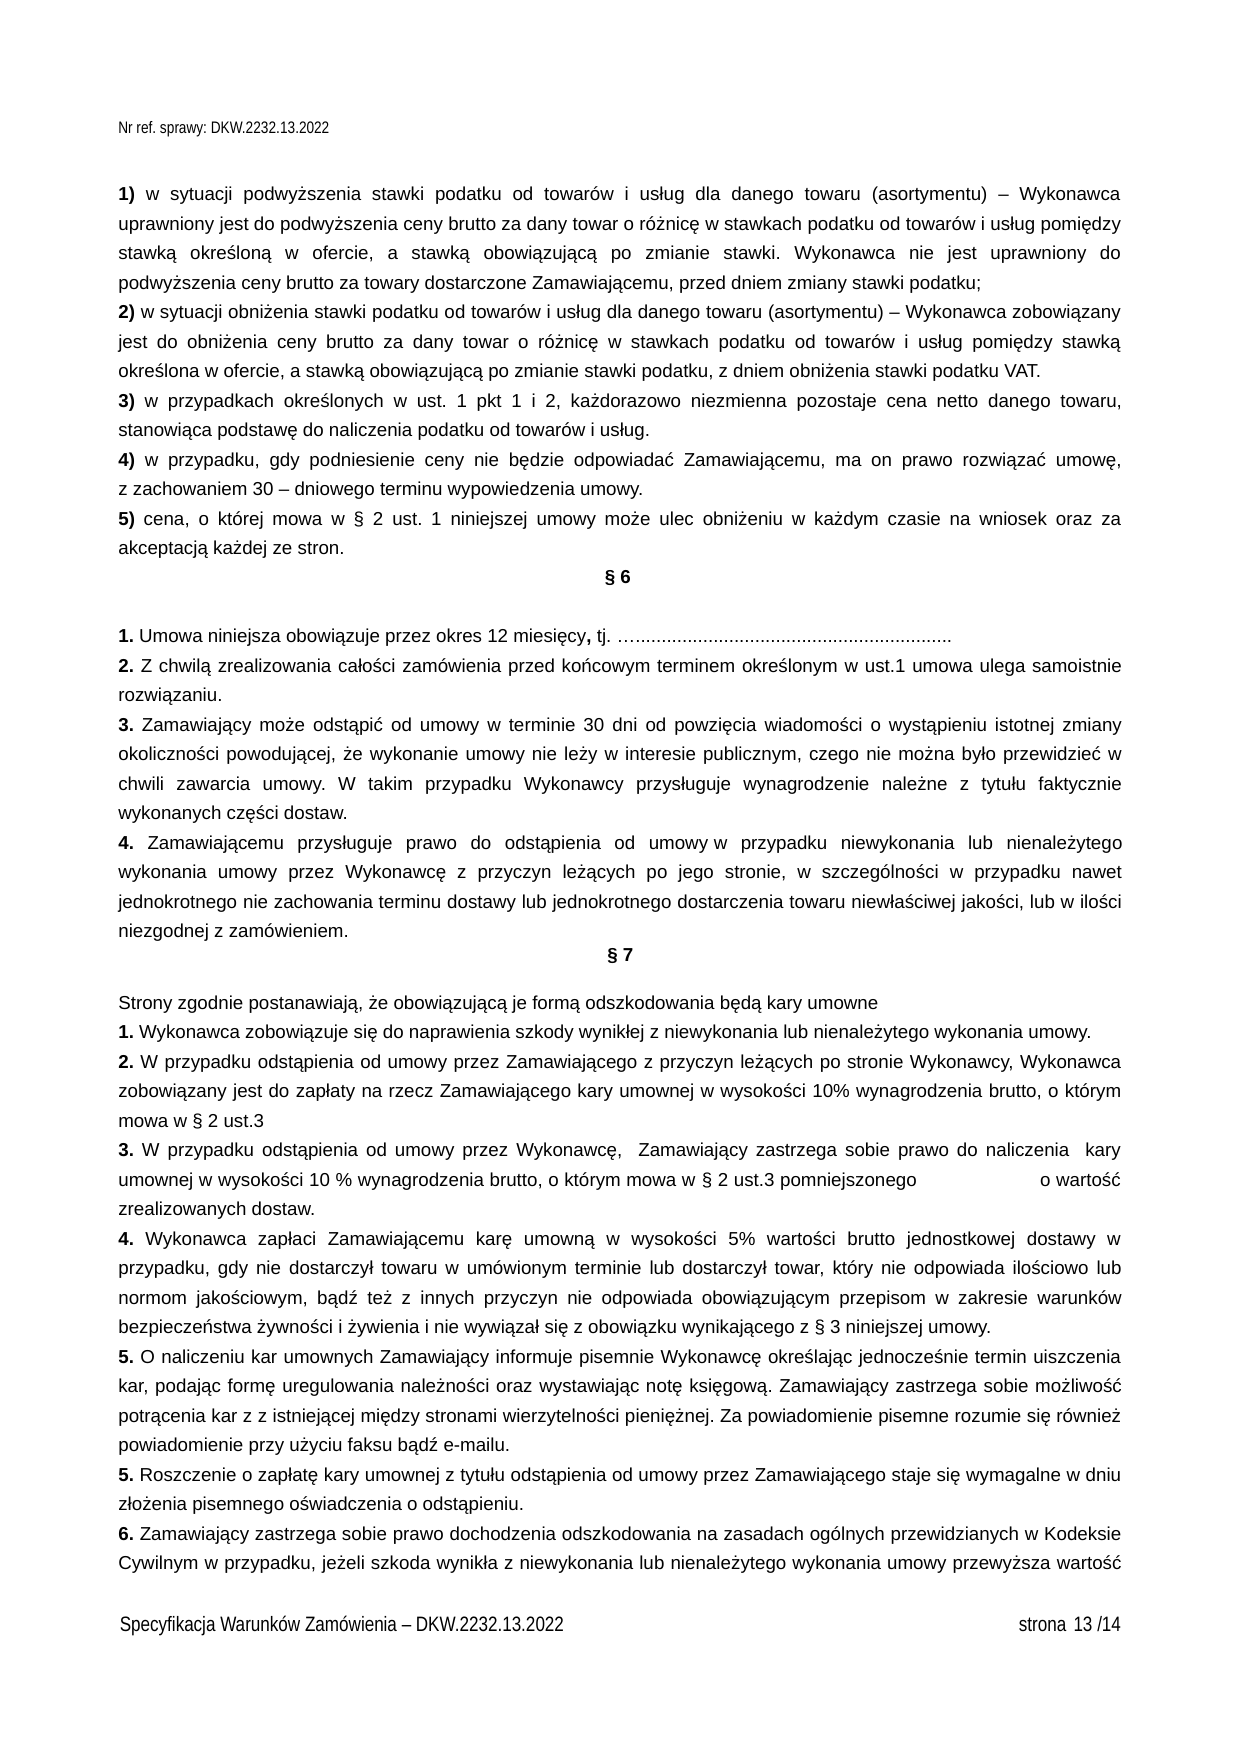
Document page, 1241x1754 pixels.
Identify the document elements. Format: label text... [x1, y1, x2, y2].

text 2. W przypadku odstąpienia od umowy przez Zamawiającego z przyczyn leżących po stronie Wykonawcy, Wykonawca zobowiązany jest do zapłaty na rzecz Zamawiającego kary umownej w wysokości 10% wynagrodzenia brutto, o którym mowa w § 2 ust.3 [118, 1045, 1122, 1133]
text 4. Wykonawca zapłaci Zamawiającemu karę umowną w wysokości 5% wartości brutto jednostkowej dostawy w przypadku, gdy nie dostarczył towaru w umówionym terminie lub dostarczył towar, który nie odpowiada ilościowo lub normom jakościowym, bądź też z innych przyczyn nie odpowiada obowiązującym przepisom w zakresie warunków bezpieczeństwa żywności i żywienia i nie wywiązał się z obowiązku wynikającego z § 3 niniejszej umowy. [118, 1222, 1122, 1340]
text Strony zgodnie postanawiają, że obowiązującą je formą odszkodowania będą kary umowne [118, 986, 1122, 1015]
text 3) w przypadkach określonych w ust. 1 pkt 1 i 2, każdorazowo niezmienna pozostaje cena netto danego towaru, stanowiąca podstawę do naliczenia podatku od towarów i usług. [118, 383, 1122, 442]
text 4. Zamawiającemu przysługuje prawo do odstąpienia od umowy w przypadku niewykonania lub nienależytego wykonania umowy przez Wykonawcę z przyczyn leżących po jego stronie, w szczególności w przypadku nawet jednokrotnego nie zachowania terminu dostawy lub jednokrotnego dostarczenia towaru niewłaściwej jakości, lub w ilości niezgodnej z zamówieniem. [118, 826, 1122, 943]
text 1. Wykonawca zobowiązuje się do naprawienia szkody wynikłej z niewykonania lub nienależytego wykonania umowy. [118, 1015, 1122, 1045]
text 2) w sytuacji obniżenia stawki podatku od towarów i usług dla danego towaru (asortymentu) – Wykonawca zobowiązany jest do obniżenia ceny brutto za dany towar o różnicę w stawkach podatku od towarów i usług pomiędzy stawką określona w ofercie, a stawką obowiązującą po zmianie stawki podatku, z dniem obniżenia stawki podatku VAT. [118, 295, 1122, 383]
text § 7 [118, 943, 1122, 965]
text 1) w sytuacji podwyższenia stawki podatku od towarów i usług dla danego towaru (asortymentu) – Wykonawca uprawniony jest do podwyższenia ceny brutto za dany towar o różnicę w stawkach podatku od towarów i usług pomiędzy stawką określoną w ofercie, a stawką obowiązującą po zmianie stawki. Wykonawca nie jest uprawniony do podwyższenia ceny brutto za towary dostarczone Zamawiającemu, przed dniem zmiany stawki podatku; [118, 177, 1122, 295]
text 6. Zamawiający zastrzega sobie prawo dochodzenia odszkodowania na zasadach ogólnych przewidzianych w Kodeksie Cywilnym w przypadku, jeżeli szkoda wynikła z niewykonania lub nienależytego wykonania umowy przewyższa wartość [118, 1517, 1122, 1576]
text 4) w przypadku, gdy podniesienie ceny nie będzie odpowiadać Zamawiającemu, ma on prawo rozwiązać umowę, z zachowaniem 30 – dniowego terminu wypowiedzenia umowy. [118, 442, 1122, 501]
text § 6 [118, 560, 1122, 590]
text 1. Umowa niniejsza obowiązuje przez okres 12 miesięcy, tj. …............................................................. [118, 619, 1122, 649]
text 5) cena, o której mowa w § 2 ust. 1 niniejszej umowy może ulec obniżeniu w każdym czasie na wniosek oraz za akceptacją każdej ze stron. [118, 501, 1122, 560]
text 5. O naliczeniu kar umownych Zamawiający informuje pisemnie Wykonawcę określając jednocześnie termin uiszczenia kar, podając formę uregulowania należności oraz wystawiając notę księgową. Zamawiający zastrzega sobie możliwość potrącenia kar z z istniejącej między stronami wierzytelności pieniężnej. Za powiadomienie pisemne rozumie się również powiadomienie przy użyciu faksu bądź e-mailu. [118, 1340, 1122, 1458]
text 2. Z chwilą zrealizowania całości zamówienia przed końcowym terminem określonym w ust.1 umowa ulega samoistnie rozwiązaniu. [118, 649, 1122, 708]
text 3. Zamawiający może odstąpić od umowy w terminie 30 dni od powzięcia wiadomości o wystąpieniu istotnej zmiany okoliczności powodującej, że wykonanie umowy nie leży w interesie publicznym, czego nie można było przewidzieć w chwili zawarcia umowy. W takim przypadku Wykonawcy przysługuje wynagrodzenie należne z tytułu faktycznie wykonanych części dostaw. [118, 708, 1122, 826]
text 5. Roszczenie o zapłatę kary umownej z tytułu odstąpienia od umowy przez Zamawiającego staje się wymagalne w dniu złożenia pisemnego oświadczenia o odstąpieniu. [118, 1458, 1122, 1517]
text 3. W przypadku odstąpienia od umowy przez Wykonawcę, Zamawiający zastrzega sobie prawo do naliczenia kary umownej w wysokości 10 % wynagrodzenia brutto, o którym mowa w § 2 ust.3 pomniejszonego o wartość zrealizowanych dostaw. [118, 1133, 1122, 1222]
